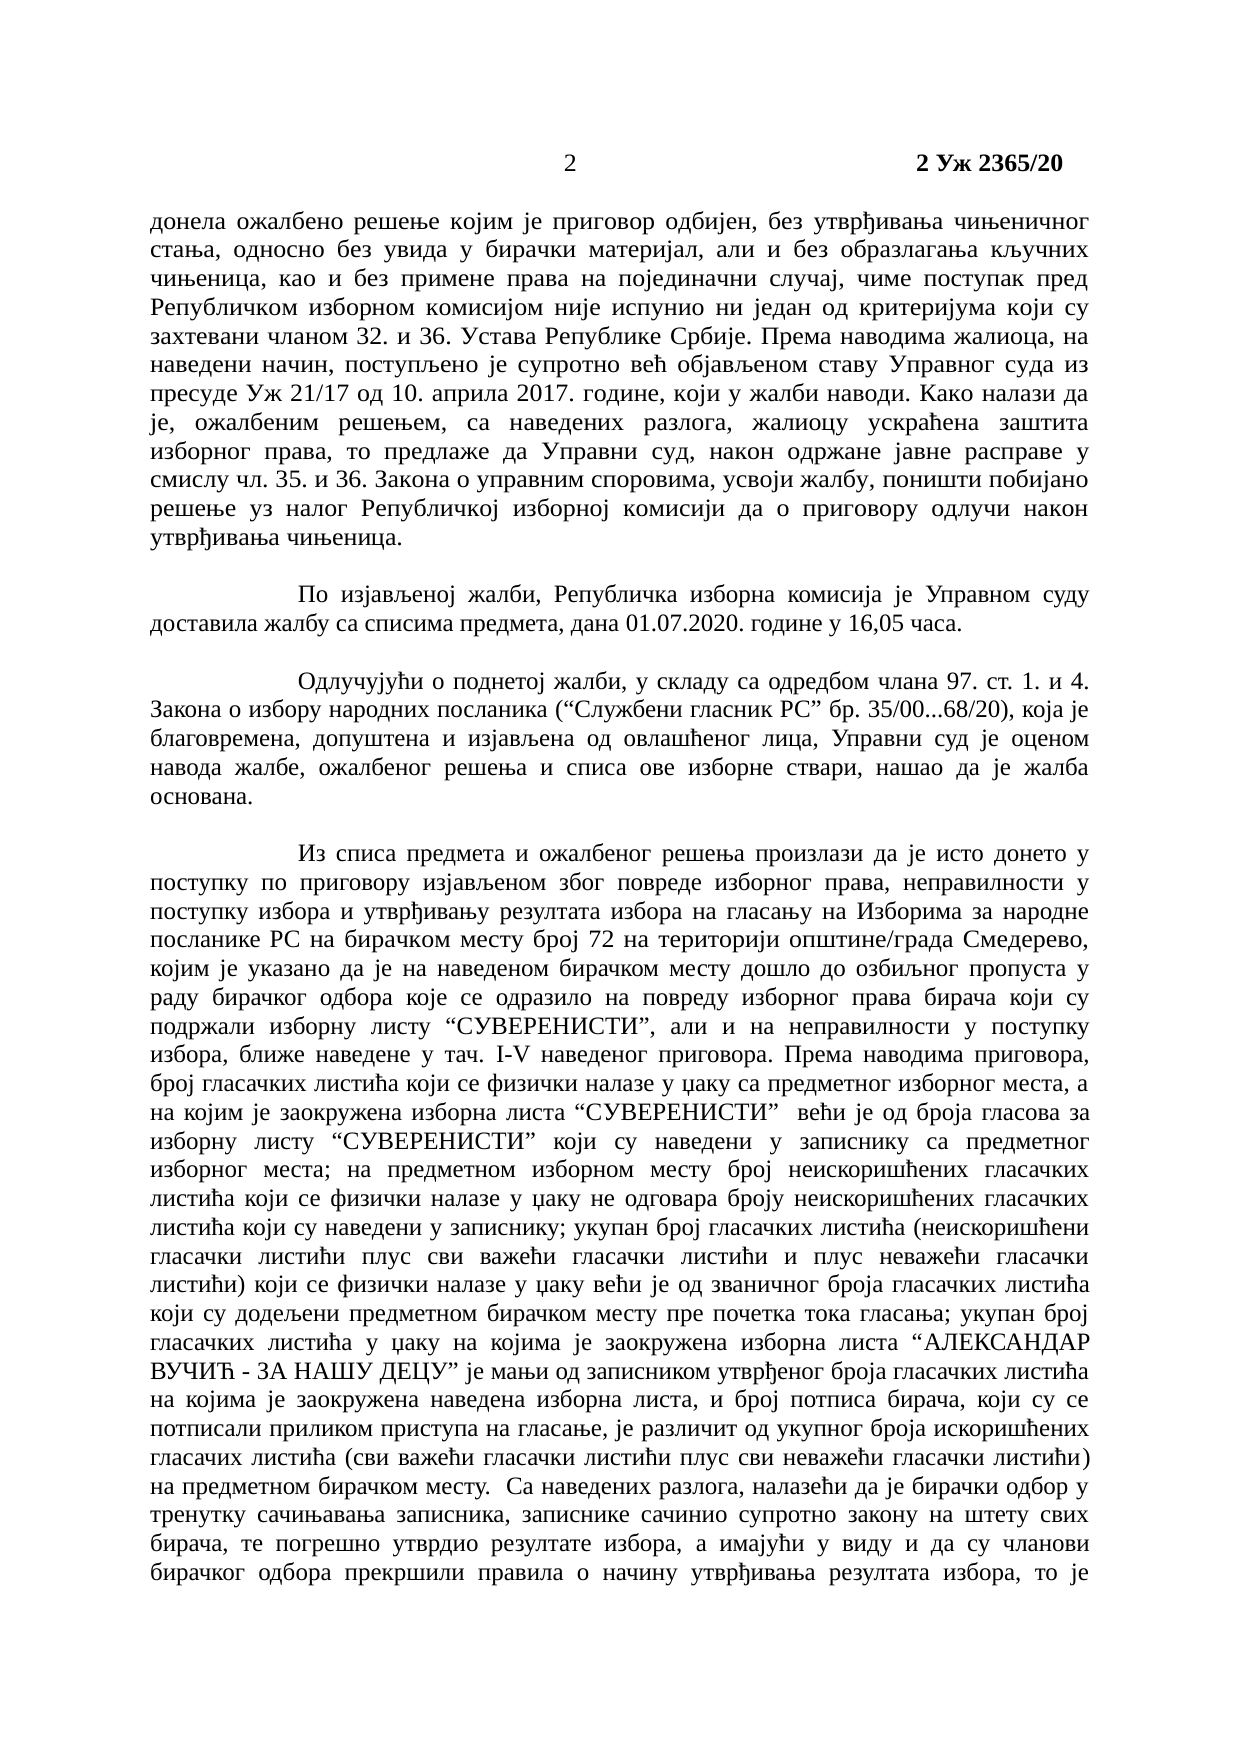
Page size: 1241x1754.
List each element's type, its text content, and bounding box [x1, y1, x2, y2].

text Из списа предмета и ожалбеног решења произлази да је исто донето у поступку по приговору изјављеном због повреде изборног права, неправилности у поступку избора и утврђивању резултата избора на гласању на Изборима за народне посланике РС на бирачком месту број 72 на територији општине/града Смедерево, којим је указано да је на наведеном бирачком месту дошло до озбиљног пропуста у раду бирачког одбора које се одразило на повреду изборног права бирача који су подржали изборну листу “СУВЕРЕНИСТИ”, али и на неправилности у поступку избора, ближе наведене у тач. I-V наведеног приговора. Према наводима приговора, број гласачких листића који се физички налазе у џаку са предметног изборног места, а на којим је заокружена изборна листа “СУВЕРЕНИСТИ” већи је од броја гласова за изборну листу “СУВЕРЕНИСТИ” који су наведени у записнику са предметног изборног места; на предметном изборном месту број неискоришћених гласачких листића који се физички налазе у џаку не одговара броју неискоришћених гласачких листића који су наведени у записнику; укупан број гласачких листића (неискоришћени гласачки листићи плус сви важећи гласачки листићи и плус неважећи гласачки листићи) који се физички налазе у џаку већи је од званичног броја гласачких листића који су додељени предметном бирачком месту пре почетка тока гласања; укупан број гласачких листића у џаку на којима је заокружена изборна листа “АЛЕКСАНДАР ВУЧИЋ - ЗА НАШУ ДЕЦУ” је мањи од записником утврђеног броја гласачких листића на којима је заокружена наведена изборна листа, и број потписа бирача, који су се потписали приликом приступа на гласање, је различит од укупног броја искоришћених гласачих листића (сви важећи гласачки листићи плус сви неважећи гласачки листићи) на предметном бирачком месту. Са наведених разлога, налазећи да је бирачки одбор у тренутку сачињавања записника, записнике сачинио супротно закону на штету свих бирача, те погрешно утврдио резултате избора, а имајући у виду и да су чланови бирачког одбора прекршили правила о начину утврђивања резултата избора, то је [150, 838, 1090, 1586]
text По изјављеној жалби, Републичка изборна комисија је Управном суду доставила жалбу са списима предмета, дана 01.07.2020. године у 16,05 часа. [150, 579, 1090, 637]
text донела ожалбено решење којим је приговор одбијен, без утврђивања чињеничног стања, односно без увида у бирачки материјал, али и без образлагања кључних чињеница, као и без примене права на појединачни случај, чиме поступак пред Републичком изборном комисијом није испунио ни један од критеријума који су захтевани чланом 32. и 36. Устава Републике Србије. Према наводима жалиоца, на наведени начин, поступљено је супротно већ објављеном ставу Управног суда из пресуде Уж 21/17 од 10. априла 2017. године, који у жалби наводи. Како налази да је, ожалбеним решењем, са наведених разлога, жалиоцу ускраћена заштита изборног права, то предлаже да Управни суд, након одржане јавне расправе у смислу чл. 35. и 36. Закона о управним споровима, усвоји жалбу, поништи побијано решење уз налог Републичкој изборној комисији да о приговору одлучи након утврђивања чињеница. [150, 206, 1090, 551]
text Одлучујући о поднетој жалби, у складу са одредбом члана 97. ст. 1. и 4. Закона о избору народних посланика (“Службени гласник РС” бр. 35/00...68/20), која је благовремена, допуштена и изјављена од овлашћеног лица, Управни суд је оценом навода жалбе, ожалбеног решења и списа ове изборне ствари, нашао да је жалба основана. [150, 666, 1090, 809]
